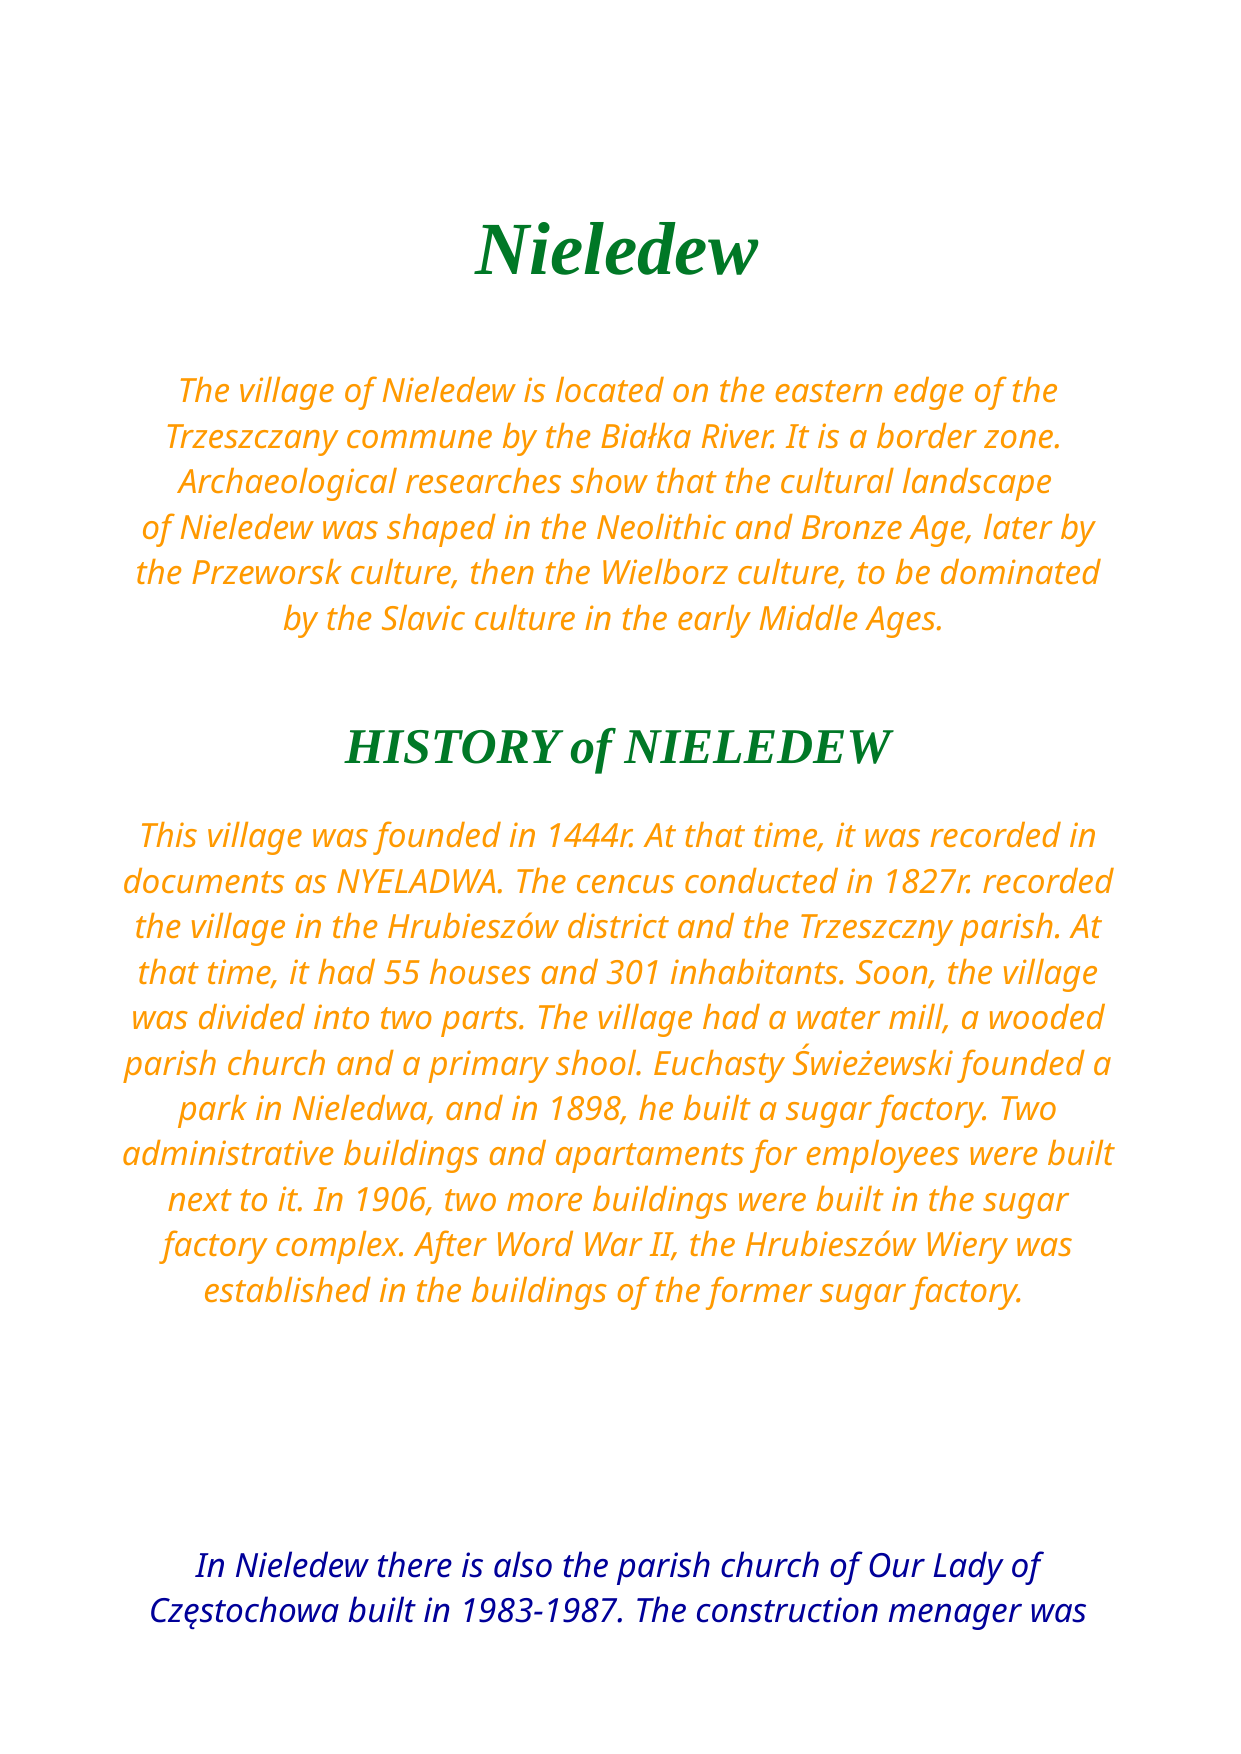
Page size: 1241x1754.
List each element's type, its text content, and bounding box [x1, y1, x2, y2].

text HISTORY of NIELEDEW [118, 716, 1122, 774]
text Nieledew [118, 204, 1122, 291]
text In Nieledew there is also the parish church of Our Lady of Częstochowa built in 1983-1987. The construction menager was [118, 1542, 1122, 1633]
text Archaeological researches show that the cultural landscape of Nieledew was shaped in the Neolithic and Bronze Age, later by the Przeworsk culture, then the Wielborz culture, to be dominated by the Slavic culture in the early Middle Ages. [118, 458, 1122, 640]
text This village was founded in 1444r. At that time, it was recorded in documents as NYELADWA. The cencus conducted in 1827r. recorded the village in the Hrubieszów district and the Trzeszczny parish. At that time, it had 55 houses and 301 inhabitants. Soon, the village was divided into two parts. The village had a water mill, a wooded parish church and a primary shool. Euchasty Świeżewski founded a park in Nieledwa, and in 1898, he built a sugar factory. Two administrative buildings and apartaments for employees were built next to it. In 1906, two more buildings were built in the sugar factory complex. After Word War II, the Hrubieszów Wiery was established in the buildings of the former sugar factory. [118, 812, 1122, 1312]
text The village of Nieledew is located on the eastern edge of the Trzeszczany commune by the Białka River. It is a border zone. [118, 367, 1122, 458]
